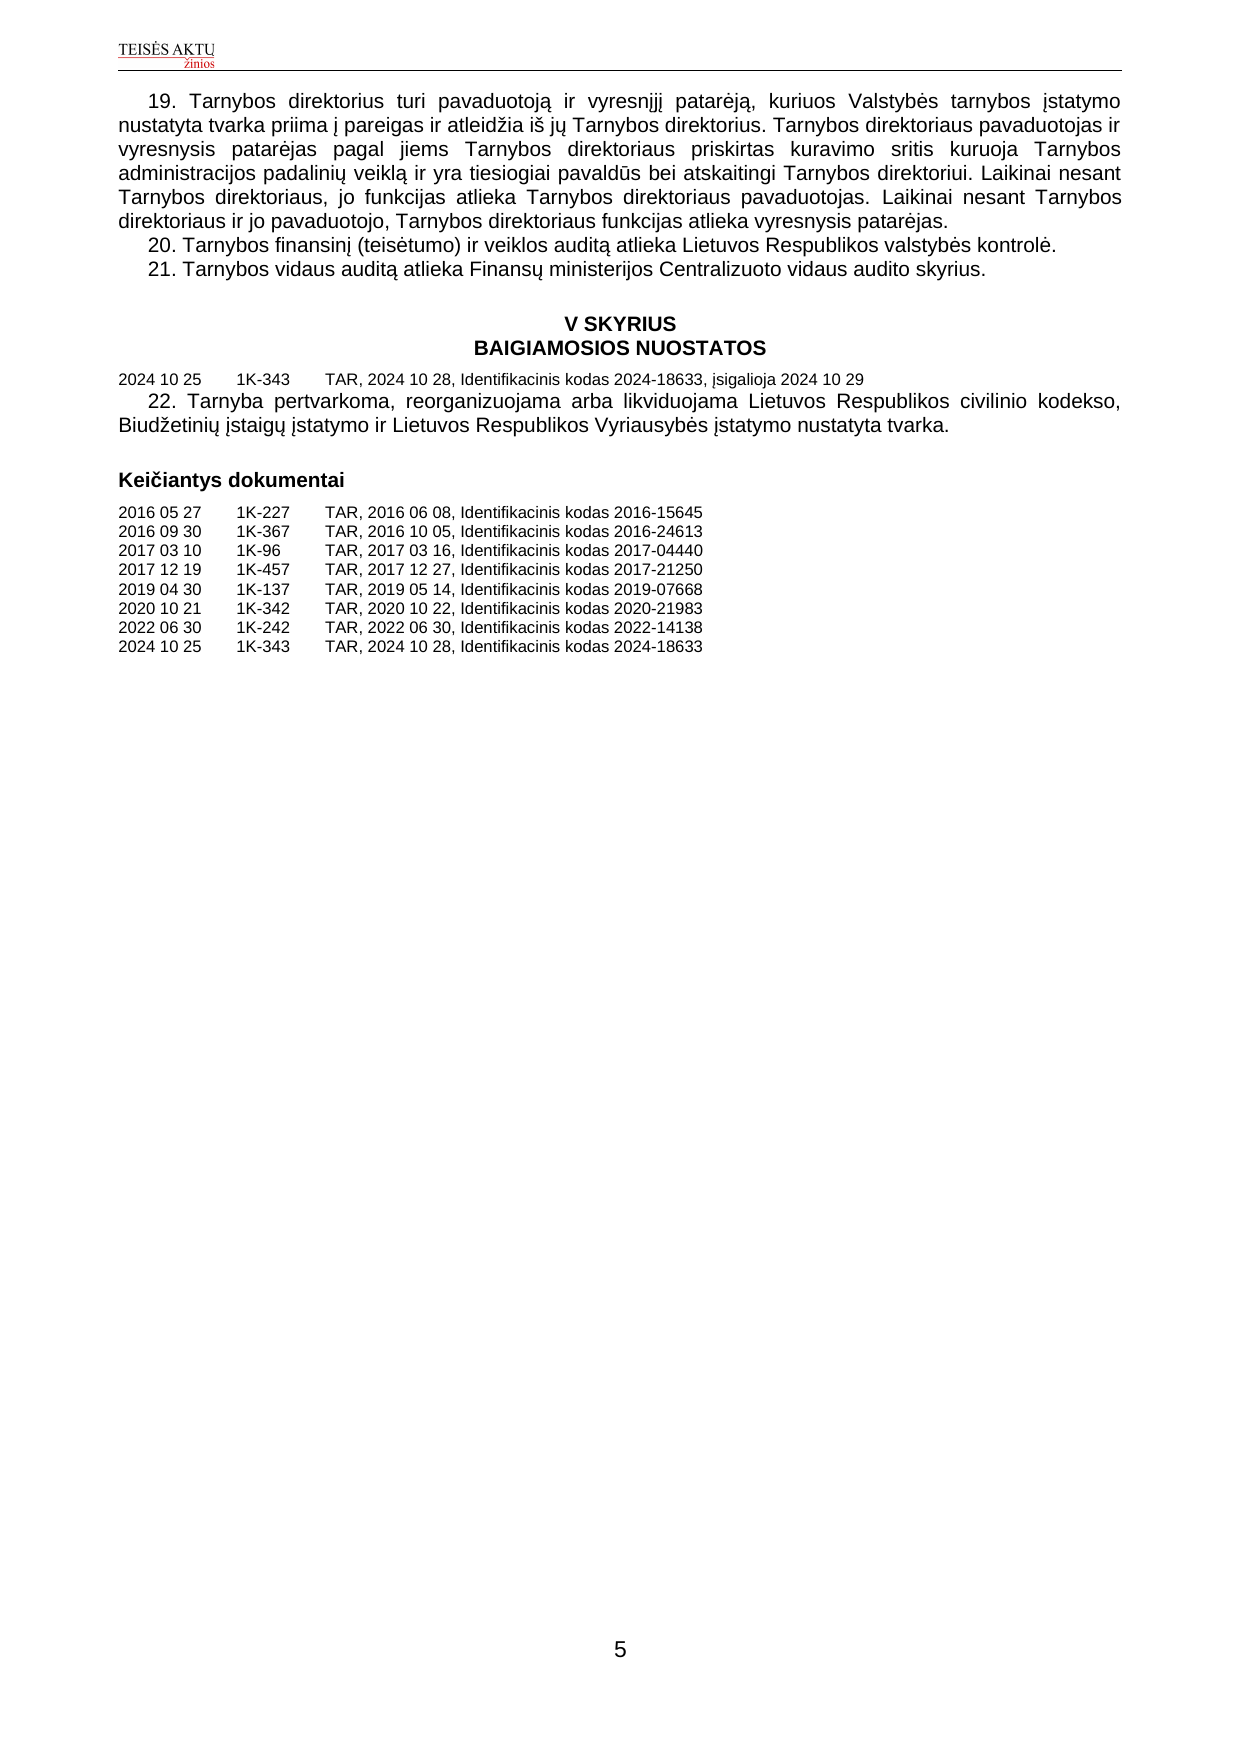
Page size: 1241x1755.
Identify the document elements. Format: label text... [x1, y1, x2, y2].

text 2020 10 21 1K-342 TAR, 2020 10 22, Identifikacinis kodas 2020-21983 [118, 598, 1122, 618]
text 20. Tarnybos finansinį (teisėtumo) ir veiklos auditą atlieka Lietuvos Respublikos valstybės kontrolė. [118, 232, 1122, 256]
text 21. Tarnybos vidaus auditą atlieka Finansų ministerijos Centralizuoto vidaus audito skyrius. [118, 256, 1122, 280]
text 2022 06 30 1K-242 TAR, 2022 06 30, Identifikacinis kodas 2022-14138 [118, 618, 1122, 637]
text 19. Tarnybos direktorius turi pavaduotoją ir vyresnįjį patarėją, kuriuos Valstybės tarnybos įstatymo nustatyta tvarka priima į pareigas ir atleidžia iš jų Tarnybos direktorius. Tarnybos direktoriaus pavaduotojas ir vyresnysis patarėjas pagal jiems Tarnybos direktoriaus priskirtas kuravimo sritis kuruoja Tarnybos administracijos padalinių veiklą ir yra tiesiogiai pavaldūs bei atskaitingi Tarnybos direktoriui. Laikinai nesant Tarnybos direktoriaus, jo funkcijas atlieka Tarnybos direktoriaus pavaduotojas. Laikinai nesant Tarnybos direktoriaus ir jo pavaduotojo, Tarnybos direktoriaus funkcijas atlieka vyresnysis patarėjas. [118, 89, 1122, 232]
text 2024 10 25 1K-343 TAR, 2024 10 28, Identifikacinis kodas 2024-18633 [118, 637, 1122, 656]
text 2024 10 25 1K-343 TAR, 2024 10 28, Identifikacinis kodas 2024-18633, įsigalioja 2024 10 29 [118, 370, 1122, 389]
text 2016 09 30 1K-367 TAR, 2016 10 05, Identifikacinis kodas 2016-24613 [118, 522, 1122, 541]
text 2017 12 19 1K-457 TAR, 2017 12 27, Identifikacinis kodas 2017-21250 [118, 560, 1122, 579]
text 2017 03 10 1K-96 TAR, 2017 03 16, Identifikacinis kodas 2017-04440 [118, 541, 1122, 560]
text 2016 05 27 1K-227 TAR, 2016 06 08, Identifikacinis kodas 2016-15645 [118, 503, 1122, 522]
text 22. Tarnyba pertvarkoma, reorganizuojama arba likviduojama Lietuvos Respublikos civilinio kodekso, Biudžetinių įstaigų įstatymo ir Lietuvos Respublikos Vyriausybės įstatymo nustatyta tvarka. [118, 389, 1122, 437]
text 2019 04 30 1K-137 TAR, 2019 05 14, Identifikacinis kodas 2019-07668 [118, 579, 1122, 598]
text V SKYRIUS BAIGIAMOSIOS NUOSTATOS [118, 312, 1122, 359]
text Keičiantys dokumentai [118, 468, 1122, 492]
